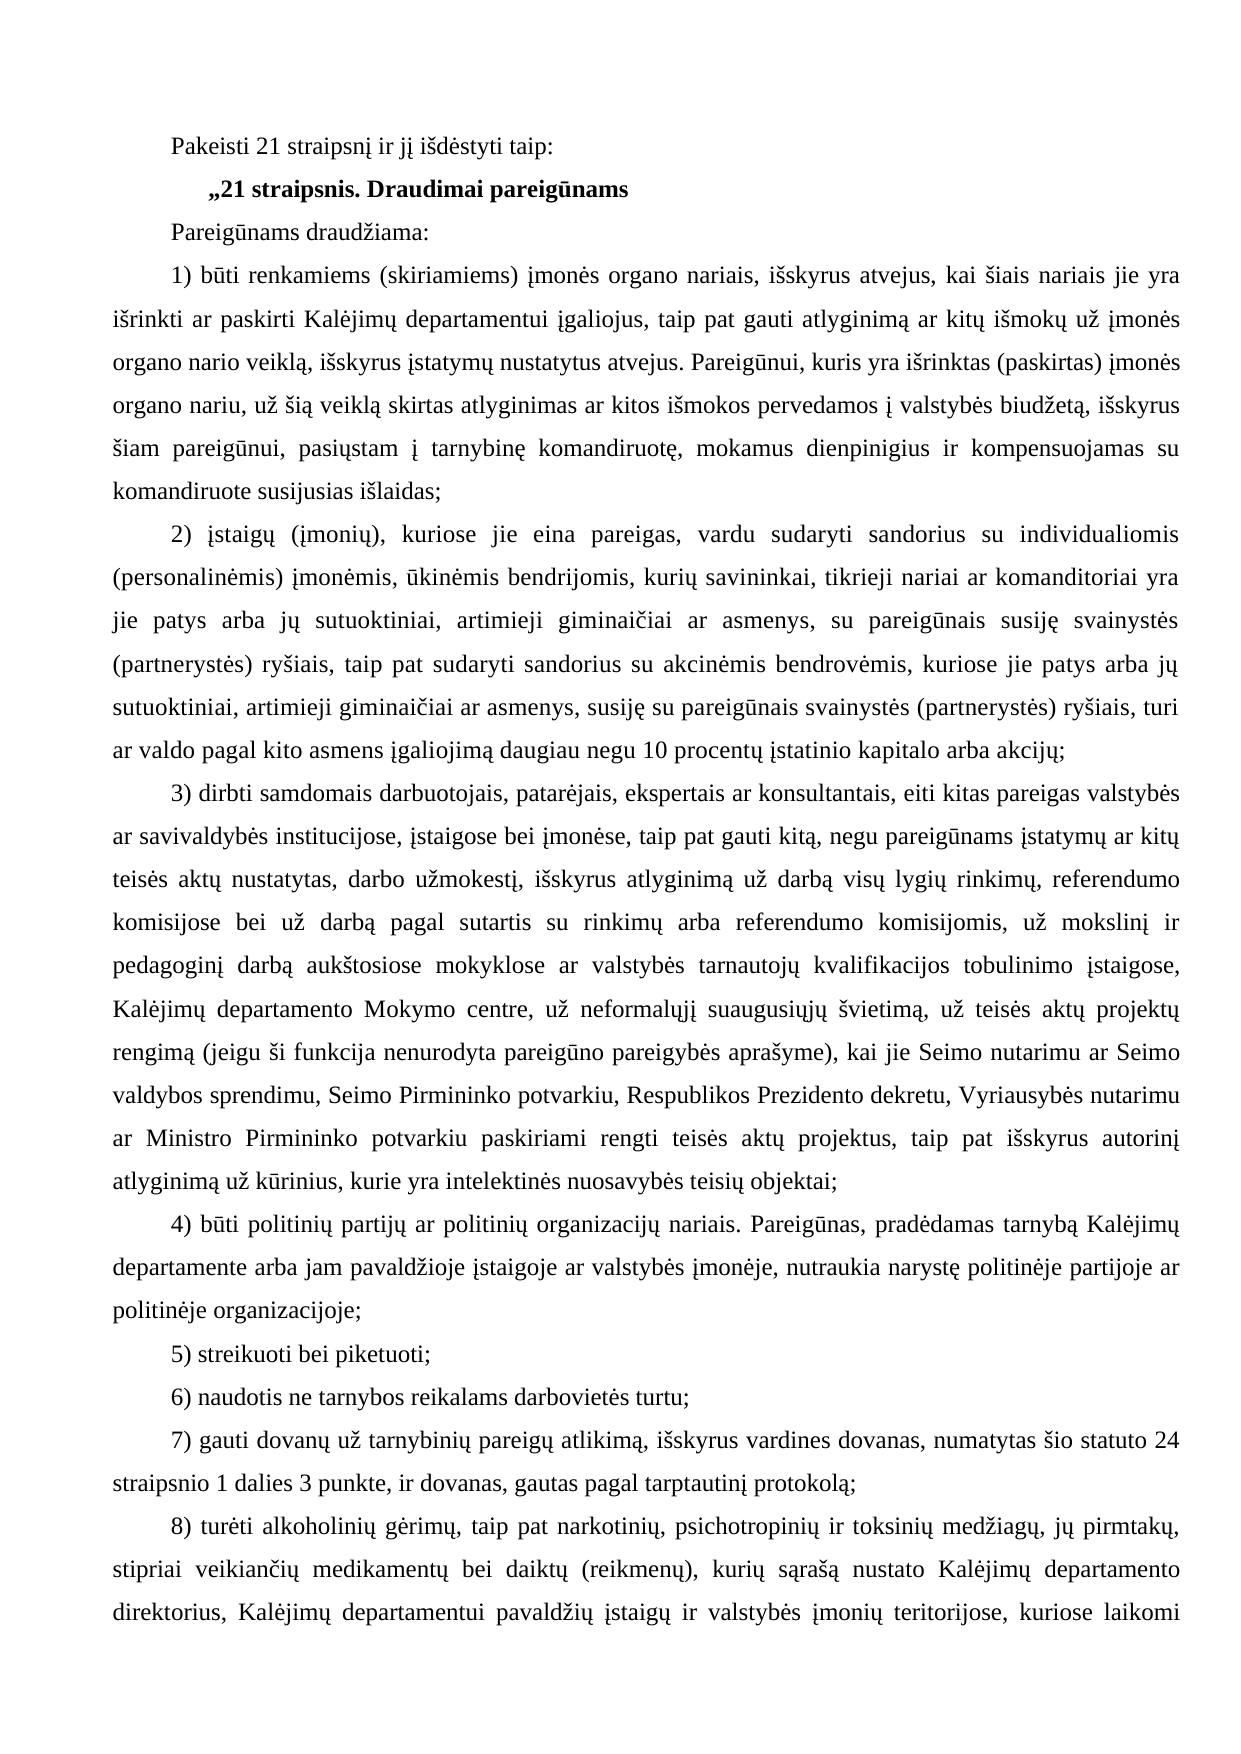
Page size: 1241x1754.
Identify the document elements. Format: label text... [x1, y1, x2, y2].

text 2) įstaigų (įmonių), kuriose jie eina pareigas, vardu sudaryti sandorius su individualiomis (personalinėmis) įmonėmis, ūkinėmis bendrijomis, kurių savininkai, tikrieji nariai ar komanditoriai yra jie patys arba jų sutuoktiniai, artimieji giminaičiai ar asmenys, su pareigūnais susiję svainystės (partnerystės) ryšiais, taip pat sudaryti sandorius su akcinėmis bendrovėmis, kuriose jie patys arba jų sutuoktiniai, artimieji giminaičiai ar asmenys, susiję su pareigūnais svainystės (partnerystės) ryšiais, turi ar valdo pagal kito asmens įgaliojimą daugiau negu 10 procentų įstatinio kapitalo arba akcijų; [112, 519, 1181, 764]
text 1) būti renkamiems (skiriamiems) įmonės organo nariais, išskyrus atvejus, kai šiais nariais jie yra išrinkti ar paskirti Kalėjimų departamentui įgaliojus, taip pat gauti atlyginimą ar kitų išmokų už įmonės organo nario veiklą, išskyrus įstatymų nustatytus atvejus. Pareigūnui, kuris yra išrinktas (paskirtas) įmonės organo nariu, už šią veiklą skirtas atlyginimas ar kitos išmokos pervedamos į valstybės biudžetą, išskyrus šiam pareigūnui, pasiųstam į tarnybinę komandiruotę, mokamus dienpinigius ir kompensuojamas su komandiruote susijusias išlaidas; [112, 261, 1181, 505]
text 7) gauti dovanų už tarnybinių pareigų atlikimą, išskyrus vardines dovanas, numatytas šio statuto 24 straipsnio 1 dalies 3 punkte, ir dovanas, gautas pagal tarptautinį protokolą; [112, 1425, 1181, 1497]
text Pakeisti 21 straipsnį ir jį išdėstyti taip: [112, 131, 1181, 160]
text Pareigūnams draudžiama: [112, 217, 1181, 246]
text 6) naudotis ne tarnybos reikalams darbovietės turtu; [112, 1382, 1181, 1411]
text 4) būti politinių partijų ar politinių organizacijų nariais. Pareigūnas, pradėdamas tarnybą Kalėjimų departamente arba jam pavaldžioje įstaigoje ar valstybės įmonėje, nutraukia narystę politinėje partijoje ar politinėje organizacijoje; [112, 1209, 1181, 1324]
text „21 straipsnis. Draudimai pareigūnams [112, 174, 1181, 203]
text 8) turėti alkoholinių gėrimų, taip pat narkotinių, psichotropinių ir toksinių medžiagų, jų pirmtakų, stipriai veikiančių medikamentų bei daiktų (reikmenų), kurių sąrašą nustato Kalėjimų departamento direktorius, Kalėjimų departamentui pavaldžių įstaigų ir valstybės įmonių teritorijose, kuriose laikomi [112, 1511, 1181, 1626]
text 5) streikuoti bei piketuoti; [112, 1339, 1181, 1367]
text 3) dirbti samdomais darbuotojais, patarėjais, ekspertais ar konsultantais, eiti kitas pareigas valstybės ar savivaldybės institucijose, įstaigose bei įmonėse, taip pat gauti kitą, negu pareigūnams įstatymų ar kitų teisės aktų nustatytas, darbo užmokestį, išskyrus atlyginimą už darbą visų lygių rinkimų, referendumo komisijose bei už darbą pagal sutartis su rinkimų arba referendumo komisijomis, už mokslinį ir pedagoginį darbą aukštosiose mokyklose ar valstybės tarnautojų kvalifikacijos tobulinimo įstaigose, Kalėjimų departamento Mokymo centre, už neformalųjį suaugusiųjų švietimą, už teisės aktų projektų rengimą (jeigu ši funkcija nenurodyta pareigūno pareigybės aprašyme), kai jie Seimo nutarimu ar Seimo valdybos sprendimu, Seimo Pirmininko potvarkiu, Respublikos Prezidento dekretu, Vyriausybės nutarimu ar Ministro Pirmininko potvarkiu paskiriami rengti teisės aktų projektus, taip pat išskyrus autorinį atlyginimą už kūrinius, kurie yra intelektinės nuosavybės teisių objektai; [112, 778, 1181, 1195]
